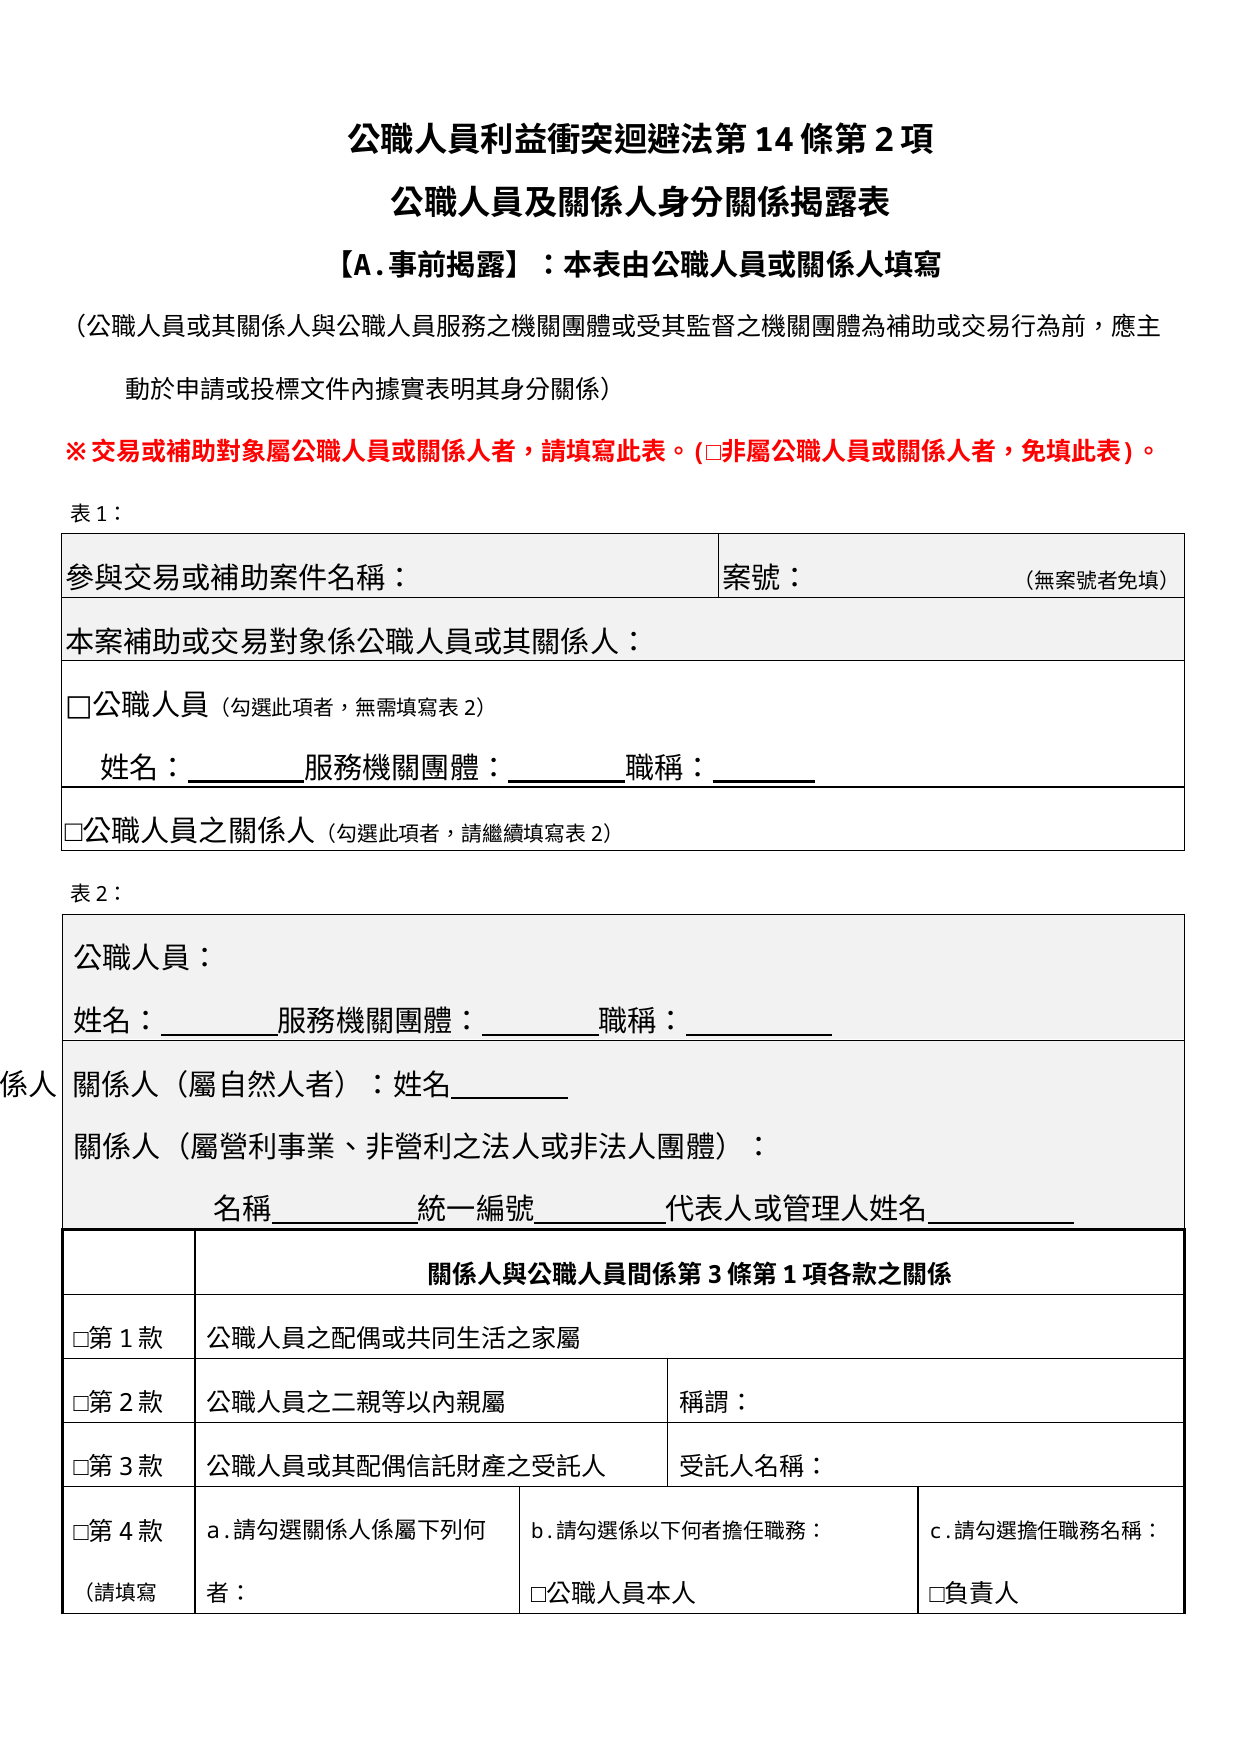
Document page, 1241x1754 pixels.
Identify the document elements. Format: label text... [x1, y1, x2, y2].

table_cell c.請勾選擔任職務名稱： □負責人 [919, 1487, 1183, 1612]
text 表2： [33, 851, 1110, 913]
text 公職人員利益衝突迴避法第14條第2項 [33, 96, 1240, 158]
text ※交易或補助對象屬公職人員或關係人者，請填寫此表。(□非屬公職人員或關係人者，免填此表)。 [61, 408, 1184, 471]
table_cell □第4款 （請填寫 [64, 1487, 194, 1612]
table_cell 公職人員或其配偶信託財產之受託人 [196, 1423, 667, 1486]
table_cell 公職人員之二親等以內親屬 [196, 1359, 667, 1422]
table_cell 公職人員之配偶或共同生活之家屬 [196, 1295, 1183, 1358]
text （公職人員或其關係人與公職人員服務之機關團體或受其監督之機關團體為補助或交易行為前，應主動於申請或投標文件內據實表明其身分關係） [61, 283, 1184, 408]
table_cell 稱謂： [668, 1359, 1183, 1422]
table_cell 本案補助或交易對象係公職人員或其關係人： [62, 598, 1184, 660]
table_cell a.請勾選關係人係屬下列何者： [196, 1487, 519, 1612]
text 公職人員及關係人身分關係揭露表 [33, 158, 1240, 221]
table_cell □公職人員（勾選此項者，無需填寫表2） 姓名： 服務機關團體： 職稱： [62, 661, 1184, 786]
table_cell 受託人名稱： [668, 1423, 1183, 1486]
table_cell □第3款 [64, 1423, 194, 1486]
table_header 案號： （無案號者免填） [719, 534, 1184, 597]
table_cell □第1款 [64, 1295, 194, 1358]
text 【A.事前揭露】：本表由公職人員或關係人填寫 [33, 221, 1234, 283]
table_cell 關係人與公職人員間係第3條第1項各款之關係 [196, 1231, 1183, 1294]
table_cell b.請勾選係以下何者擔任職務： □公職人員本人 [520, 1487, 917, 1612]
table_header 參與交易或補助案件名稱： [62, 534, 718, 597]
table_cell [64, 1231, 194, 1294]
text 表1： [33, 471, 1189, 533]
table_header 公職人員： 姓名： 服務機關團體： 職稱： [63, 915, 1184, 1039]
table_cell □第2款 [64, 1359, 194, 1422]
table_cell 關係人 關係人（屬自然人者）：姓名 關係人（屬營利事業、非營利之法人或非法人團體）： 名稱 統一編號 代表人或管理人姓名 [63, 1041, 1184, 1228]
table_cell □公職人員之關係人（勾選此項者，請繼續填寫表2） [62, 788, 1184, 850]
